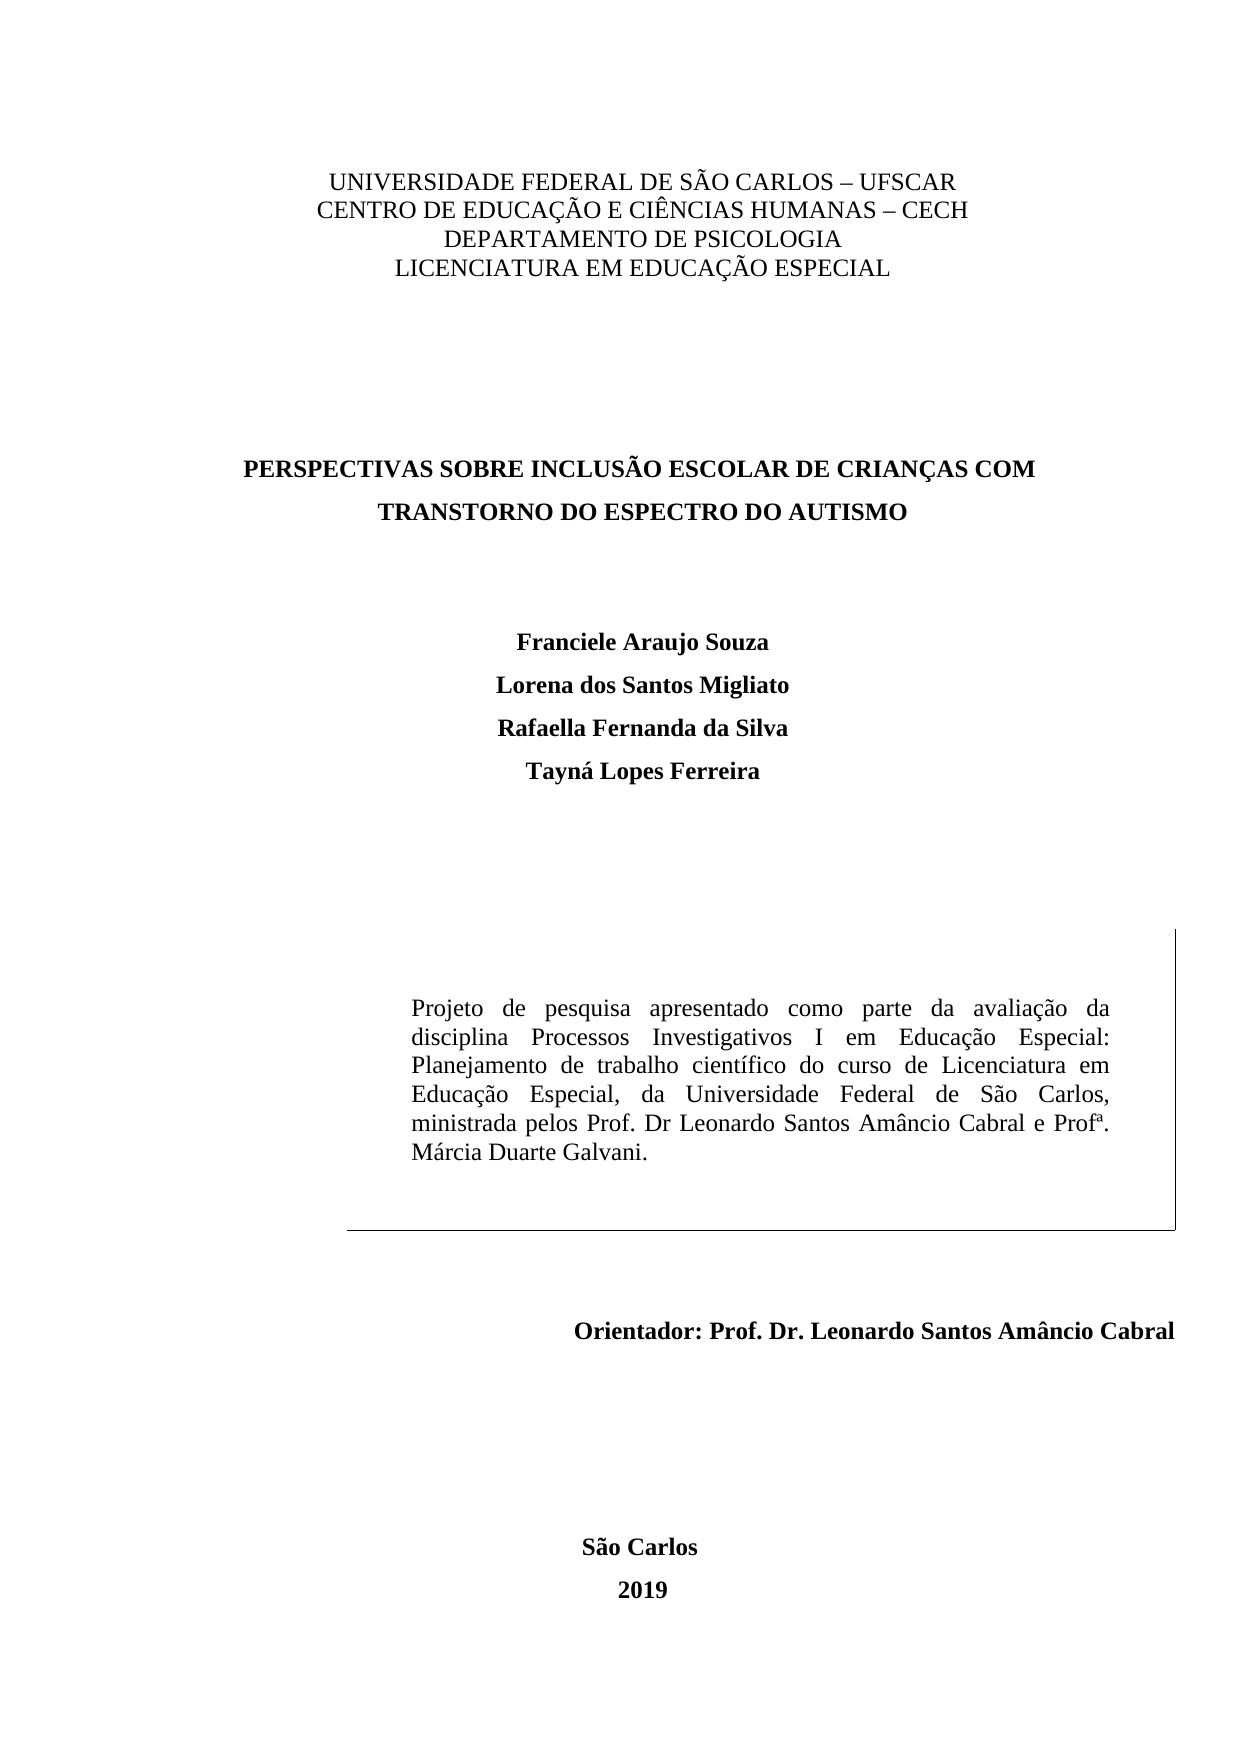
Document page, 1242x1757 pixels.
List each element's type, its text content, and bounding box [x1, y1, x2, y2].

text LICENCIATURA EM EDUCAÇÃO ESPECIAL [110, 253, 1175, 282]
text TRANSTORNO DO ESPECTRO DO AUTISMO [110, 497, 1175, 526]
text CENTRO DE EDUCAÇÃO E CIÊNCIAS HUMANAS – CECH [110, 195, 1175, 224]
text Franciele Araujo Souza [110, 627, 1175, 655]
text Orientador: Prof. Dr. Leonardo Santos Amâncio Cabral [110, 1316, 1175, 1345]
text UNIVERSIDADE FEDERAL DE SÃO CARLOS – UFSCAR [110, 167, 1175, 195]
text Rafaella Fernanda da Silva [110, 713, 1175, 742]
text Tayná Lopes Ferreira [110, 756, 1175, 785]
text PERSPECTIVAS SOBRE INCLUSÃO ESCOLAR DE CRIANÇAS COM [110, 454, 1175, 483]
text 2019 [110, 1575, 1175, 1604]
text Projeto de pesquisa apresentado como parte da avaliação da disciplina Processos Investigativos I em Educação Especial: Planejamento de trabalho científico do curso de Licenciatura em Educação Especial, da Universidade Federal de São Carlos, ministrada pelos Prof. Dr Leonardo Santos Amâncio Cabral e Profª. Márcia Duarte Galvani. [347, 928, 1175, 1230]
text DEPARTAMENTO DE PSICOLOGIA [110, 224, 1175, 253]
text Lorena dos Santos Migliato [110, 670, 1175, 698]
text São Carlos [110, 1532, 1175, 1561]
